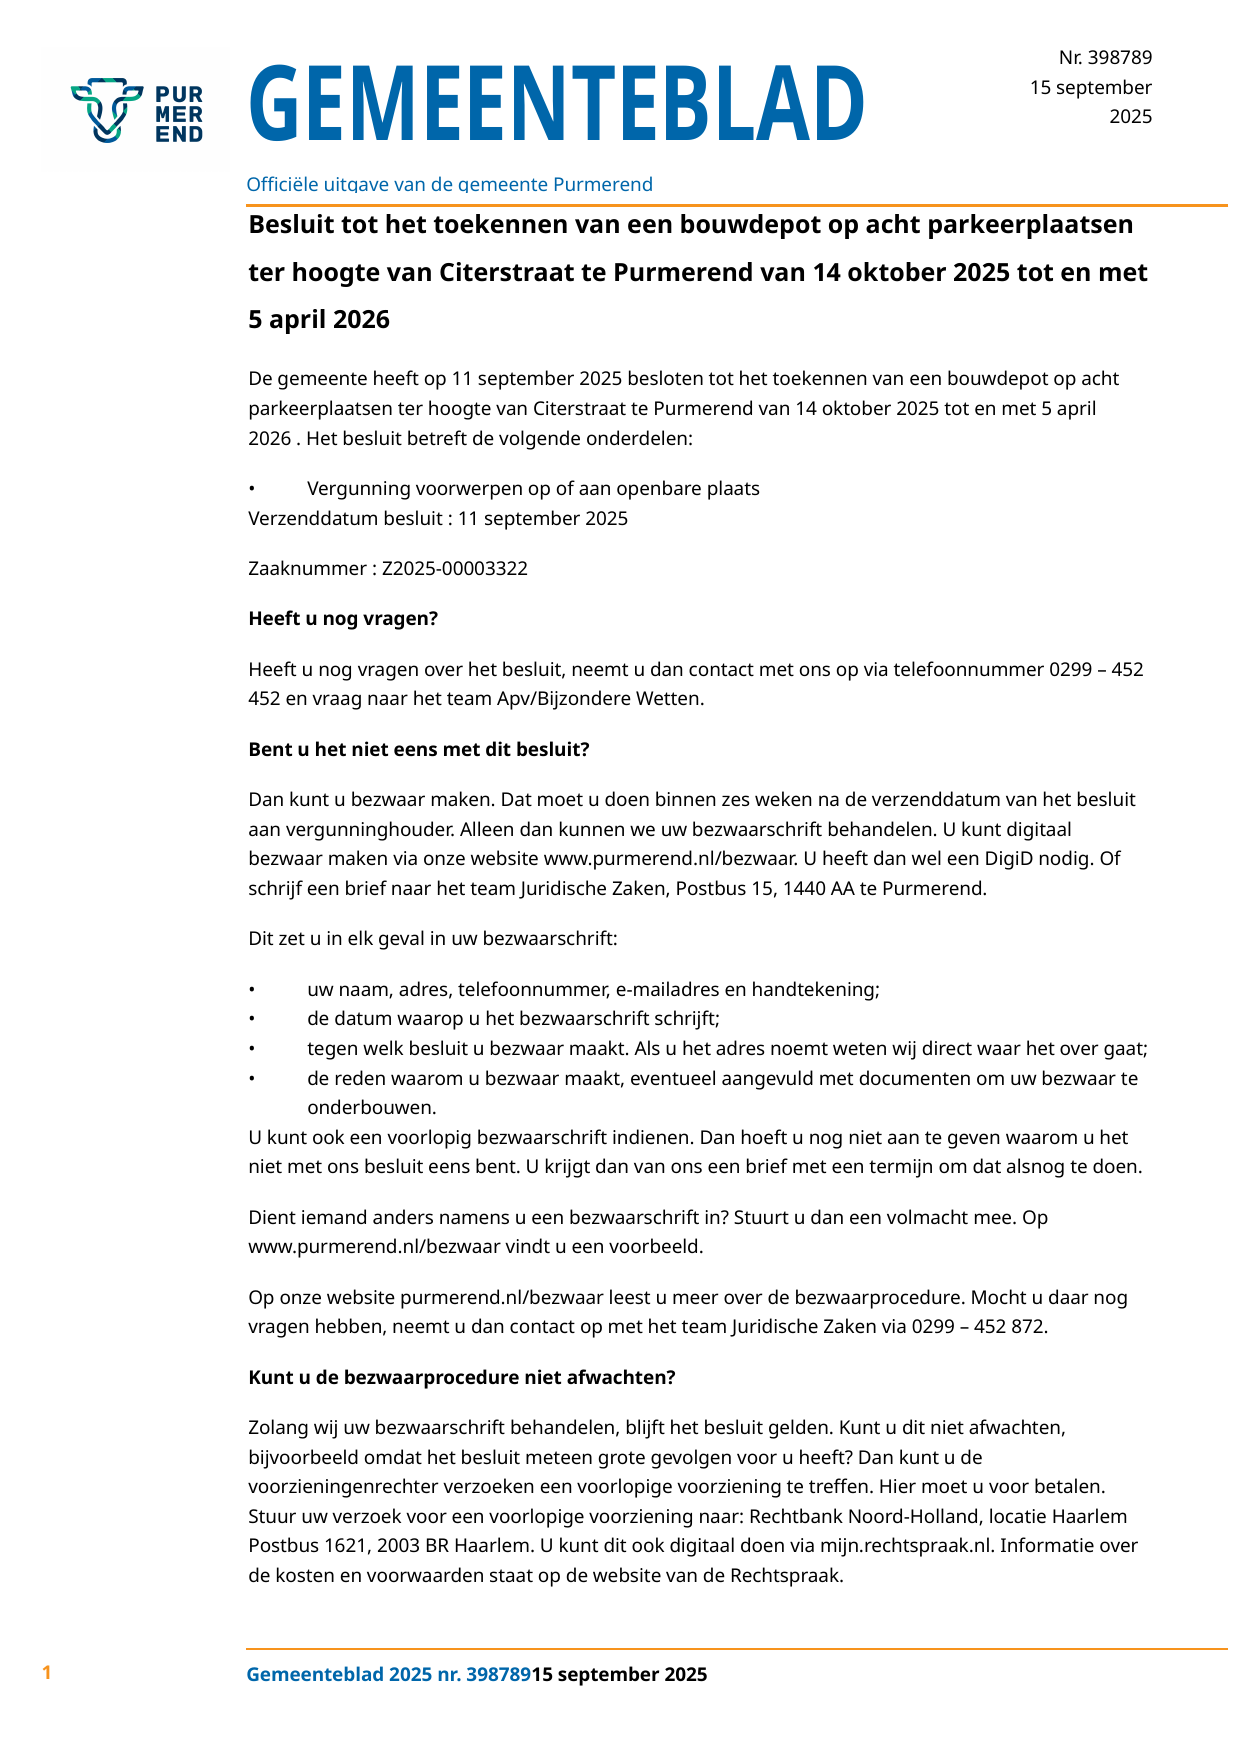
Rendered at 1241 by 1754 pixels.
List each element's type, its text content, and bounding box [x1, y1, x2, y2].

text Dient iemand anders namens u een bezwaarschrift in? Stuurt u dan een volmacht mee. Op www.purmerend.nl/bezwaar vindt u een voorbeeld. [248, 1204, 1152, 1259]
text Kunt u de bezwaarprocedure niet afwachten? [248, 1364, 1152, 1389]
text Zaaknummer : Z2025-00003322 [248, 555, 1152, 581]
text De gemeente heeft op 11 september 2025 besloten tot het toekennen van een bouwdepot op acht parkeerplaatsen ter hoogte van Citerstraat te Purmerend van 14 oktober 2025 tot en met 5 april 2026 . Het besluit betreft de volgende onderdelen: [248, 366, 1152, 450]
list de datum waarop u het bezwaarschrift schrijft; [248, 1006, 1152, 1031]
text Zolang wij uw bezwaarschrift behandelen, blijft het besluit gelden. Kunt u dit niet afwachten, bijvoorbeeld omdat het besluit meteen grote gevolgen voor u heeft? Dan kunt u de voorzieningenrechter verzoeken een voorlopige voorziening te treffen. Hier moet u voor betalen. Stuur uw verzoek voor een voorlopige voorziening naar: Rechtbank Noord-Holland, locatie Haarlem Postbus 1621, 2003 BR Haarlem. U kunt dit ook digitaal doen via mijn.rechtspraak.nl. Informatie over de kosten en voorwaarden staat op de website van de Rechtspraak. [248, 1414, 1152, 1588]
list tegen welk besluit u bezwaar maakt. Als u het adres noemt weten wij direct waar het over gaat; [248, 1035, 1152, 1061]
text Dit zet u in elk geval in uw bezwaarschrift: [248, 926, 1152, 951]
picture [41, 47, 231, 172]
text Dan kunt u bezwaar maken. Dat moet u doen binnen zes weken na de verzenddatum van het besluit aan vergunninghouder. Alleen dan kunnen we uw bezwaarschrift behandelen. U kunt digitaal bezwaar maken via onze website www.purmerend.nl/bezwaar. U heeft dan wel een DigiD nodig. Of schrijf een brief naar het team Juridische Zaken, Postbus 15, 1440 AA te Purmerend. [248, 786, 1152, 901]
text Besluit tot het toekennen van een bouwdepot op acht parkeerplaatsen ter hoogte van Citerstraat te Purmerend van 14 oktober 2025 tot en met 5 april 2026 [248, 207, 1152, 336]
list de reden waarom u bezwaar maakt, eventueel aangevuld met documenten om uw bezwaar te onderbouwen. [248, 1065, 1152, 1120]
text Heeft u nog vragen? [248, 606, 1152, 631]
text Heeft u nog vragen over het besluit, neemt u dan contact met ons op via telefoonnummer 0299 – 452 452 en vraag naar het team Apv/Bijzondere Wetten. [248, 656, 1152, 711]
list Vergunning voorwerpen op of aan openbare plaats [248, 475, 1152, 501]
text Verzenddatum besluit : 11 september 2025 [248, 505, 1152, 530]
list uw naam, adres, telefoonnummer, e-mailadres en handtekening; [248, 976, 1152, 1002]
text Op onze website purmerend.nl/bezwaar leest u meer over de bezwaarprocedure. Mocht u daar nog vragen hebben, neemt u dan contact op met het team Juridische Zaken via 0299 – 452 872. [248, 1284, 1152, 1339]
text Bent u het niet eens met dit besluit? [248, 736, 1152, 762]
text U kunt ook een voorlopig bezwaarschrift indienen. Dan hoeft u nog niet aan te geven waarom u het niet met ons besluit eens bent. U krijgt dan van ons een brief met een termijn om dat alsnog te doen. [248, 1124, 1152, 1179]
